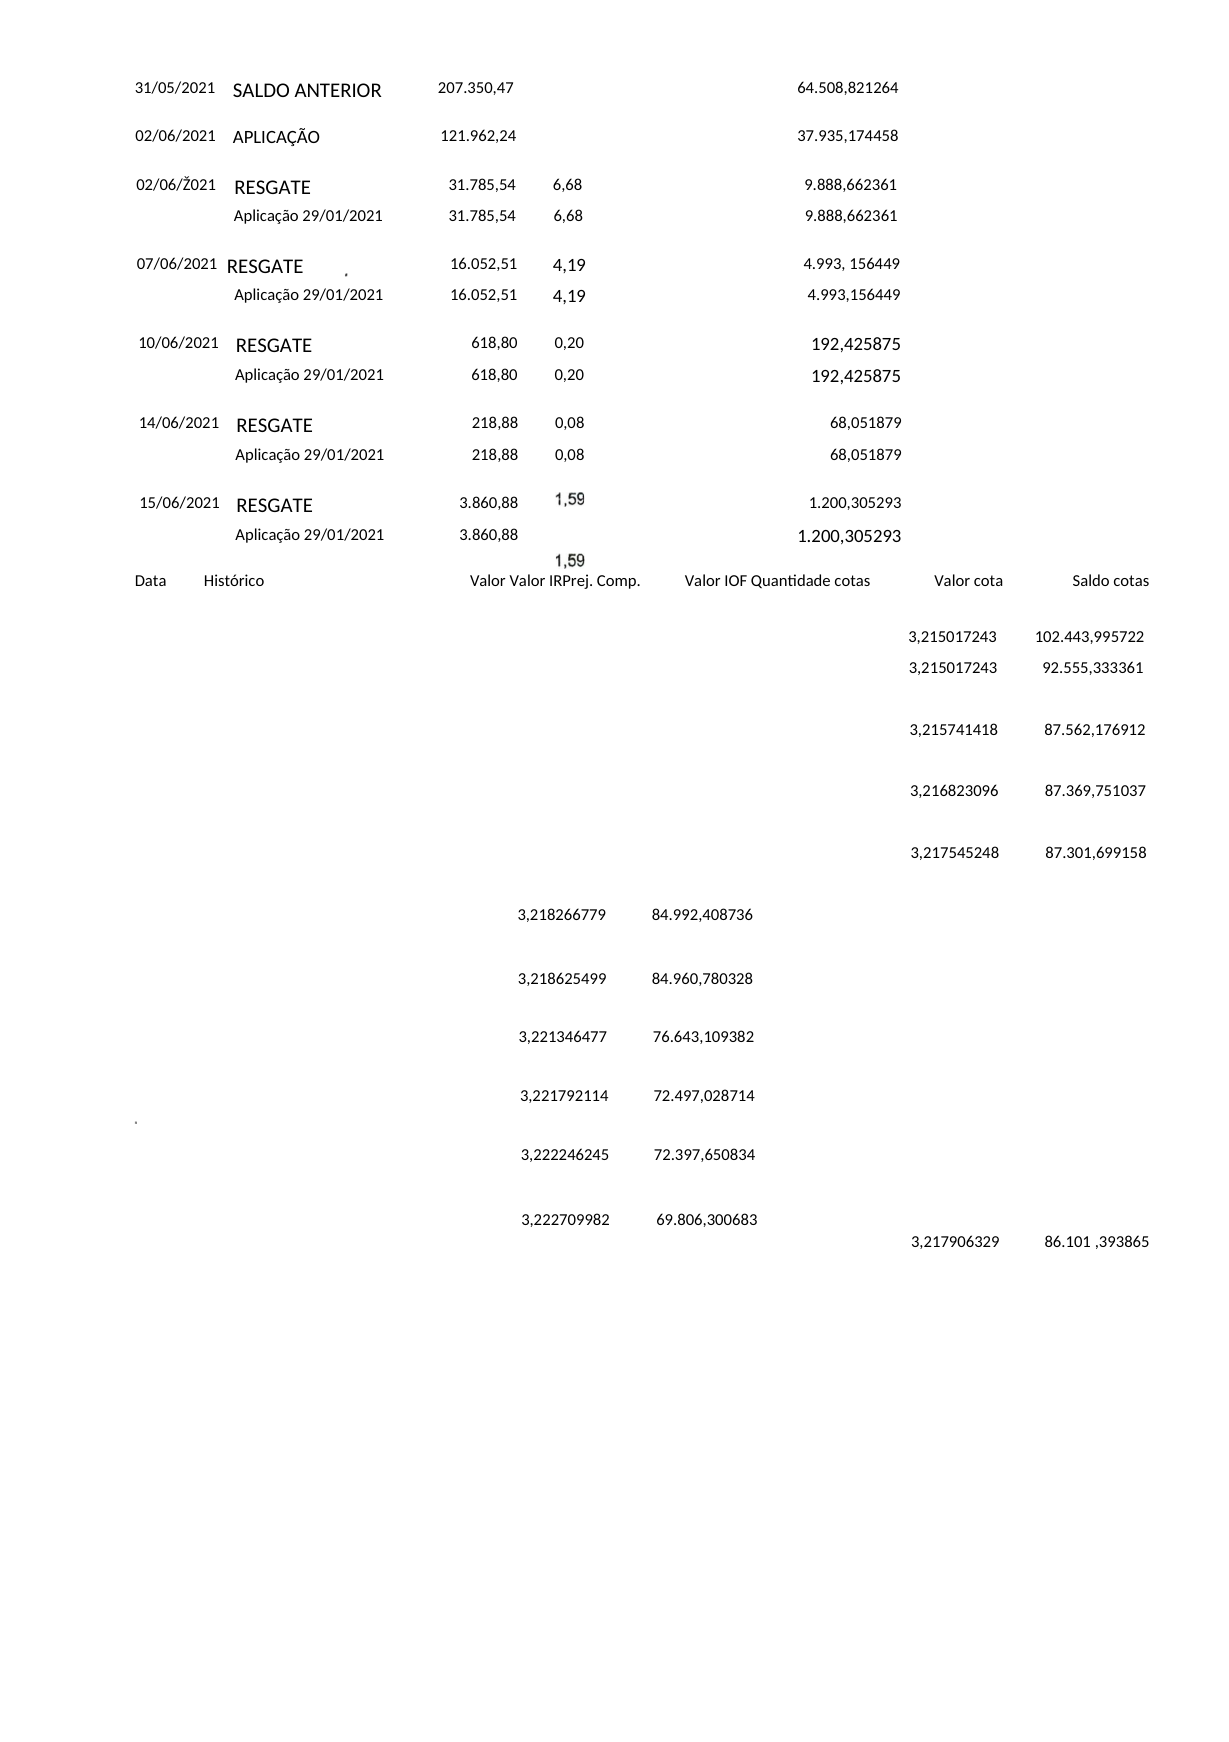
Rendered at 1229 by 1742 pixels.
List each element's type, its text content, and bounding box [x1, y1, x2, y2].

text Data Histórico Valor Valor IRPrej. Comp. Valor IOF Quantidade cotas Valor cota Saldo cotas [134, 570, 1188, 591]
table_cell 16.052,51 [438, 282, 548, 330]
table_cell 31.785,54 [438, 172, 548, 203]
table_header 64.508,821264 [777, 75, 901, 123]
table_cell 14/06/2021 [135, 410, 227, 442]
table_cell [135, 442, 227, 491]
table_header 3,218266779 [361, 904, 640, 950]
text 3,215741418 87.562,176912 [134, 719, 1188, 739]
table_cell 6,68 [548, 172, 777, 203]
table_cell 68,051879 [777, 442, 901, 491]
table_header 84.992,408736 [640, 904, 757, 950]
table_header 207.350,47 [438, 75, 548, 123]
table_cell 6,68 [548, 203, 777, 251]
table_cell 69.806,300683 [640, 1185, 757, 1232]
table_cell 3.860,88 [438, 522, 548, 570]
table_cell 02/06/2021 [135, 124, 227, 172]
table_cell 0,20 [548, 362, 777, 410]
table_cell RESGATE [227, 251, 438, 282]
table_cell 9.888,662361 [777, 203, 901, 251]
table_cell [135, 1126, 361, 1185]
table_cell [135, 282, 227, 330]
table_cell 218,88 [438, 442, 548, 491]
text 3,215017243 102.443,995722 [134, 626, 1188, 647]
table_cell [135, 203, 227, 251]
table_cell 16.052,51 [438, 251, 548, 282]
table_cell [135, 1185, 361, 1232]
text 3,215017243 92.555,333361 [134, 657, 1188, 678]
table_cell [135, 950, 361, 1008]
table_cell 192,425875 [777, 330, 901, 362]
table_cell 84.960,780328 [640, 950, 757, 1008]
table_cell 31.785,54 [438, 203, 548, 251]
table_cell RESGATE [227, 172, 438, 203]
table_cell [135, 1009, 361, 1066]
table_cell Aplicação 29/01/2021 [227, 442, 438, 491]
table_cell Aplicação 29/01/2021 [227, 203, 438, 251]
table_cell RESGATE [227, 410, 438, 442]
table_cell 618,80 [438, 362, 548, 410]
table_cell 72.397,650834 [640, 1126, 757, 1185]
table_cell RESGATE [227, 330, 438, 362]
table_cell 9.888,662361 [777, 172, 901, 203]
table_header SALDO ANTERIOR [227, 75, 438, 123]
table_cell 76.643,109382 [640, 1009, 757, 1066]
table_cell 121.962,24 [438, 124, 548, 172]
text 3,217545248 87.301,699158 [134, 842, 1188, 862]
table_cell [548, 491, 777, 522]
table_cell RESGATE [227, 491, 438, 522]
table_cell 4,19 [548, 251, 777, 282]
table_cell 3,222246245 [361, 1126, 640, 1185]
table_cell 218,88 [438, 410, 548, 442]
table_cell 02/06/Ž021 [135, 172, 227, 203]
table_cell 192,425875 [777, 362, 901, 410]
table_cell 07/06/2021 [135, 251, 227, 282]
table_cell 618,80 [438, 330, 548, 362]
table_cell 3.860,88 [438, 491, 548, 522]
table_cell 3,221346477 [361, 1009, 640, 1066]
table_cell [135, 1066, 361, 1126]
table_cell 1.200,305293 [777, 491, 901, 522]
table_cell Aplicação 29/01/2021 [227, 522, 438, 570]
table_cell 1.200,305293 [777, 522, 901, 570]
table_cell 15/06/2021 [135, 491, 227, 522]
table_cell 37.935,174458 [777, 124, 901, 172]
table_cell Aplicação 29/01/2021 [227, 362, 438, 410]
table_cell 4.993,156449 [777, 282, 901, 330]
table_cell 0,08 [548, 442, 777, 491]
table_cell [135, 362, 227, 410]
table_header [548, 75, 777, 123]
table_cell 4.993, 156449 [777, 251, 901, 282]
table_cell 72.497,028714 [640, 1066, 757, 1126]
table_cell 4,19 [548, 282, 777, 330]
table_cell [548, 124, 777, 172]
table_cell 3,222709982 [361, 1185, 640, 1232]
table_cell 0,08 [548, 410, 777, 442]
table_cell 10/06/2021 [135, 330, 227, 362]
table_header [135, 904, 361, 950]
text 3,217906329 86.101 ,393865 [134, 1232, 1188, 1252]
table_cell 68,051879 [777, 410, 901, 442]
table_cell APLICAÇÃO [227, 124, 438, 172]
table_cell [135, 522, 227, 570]
table_cell 3,218625499 [361, 950, 640, 1008]
table_cell 0,20 [548, 330, 777, 362]
table_header 31/05/2021 [135, 75, 227, 123]
text 3,216823096 87.369,751037 [134, 780, 1188, 800]
table_cell Aplicação 29/01/2021 [227, 282, 438, 330]
table_cell [548, 522, 777, 570]
table_cell 3,221792114 [361, 1066, 640, 1126]
